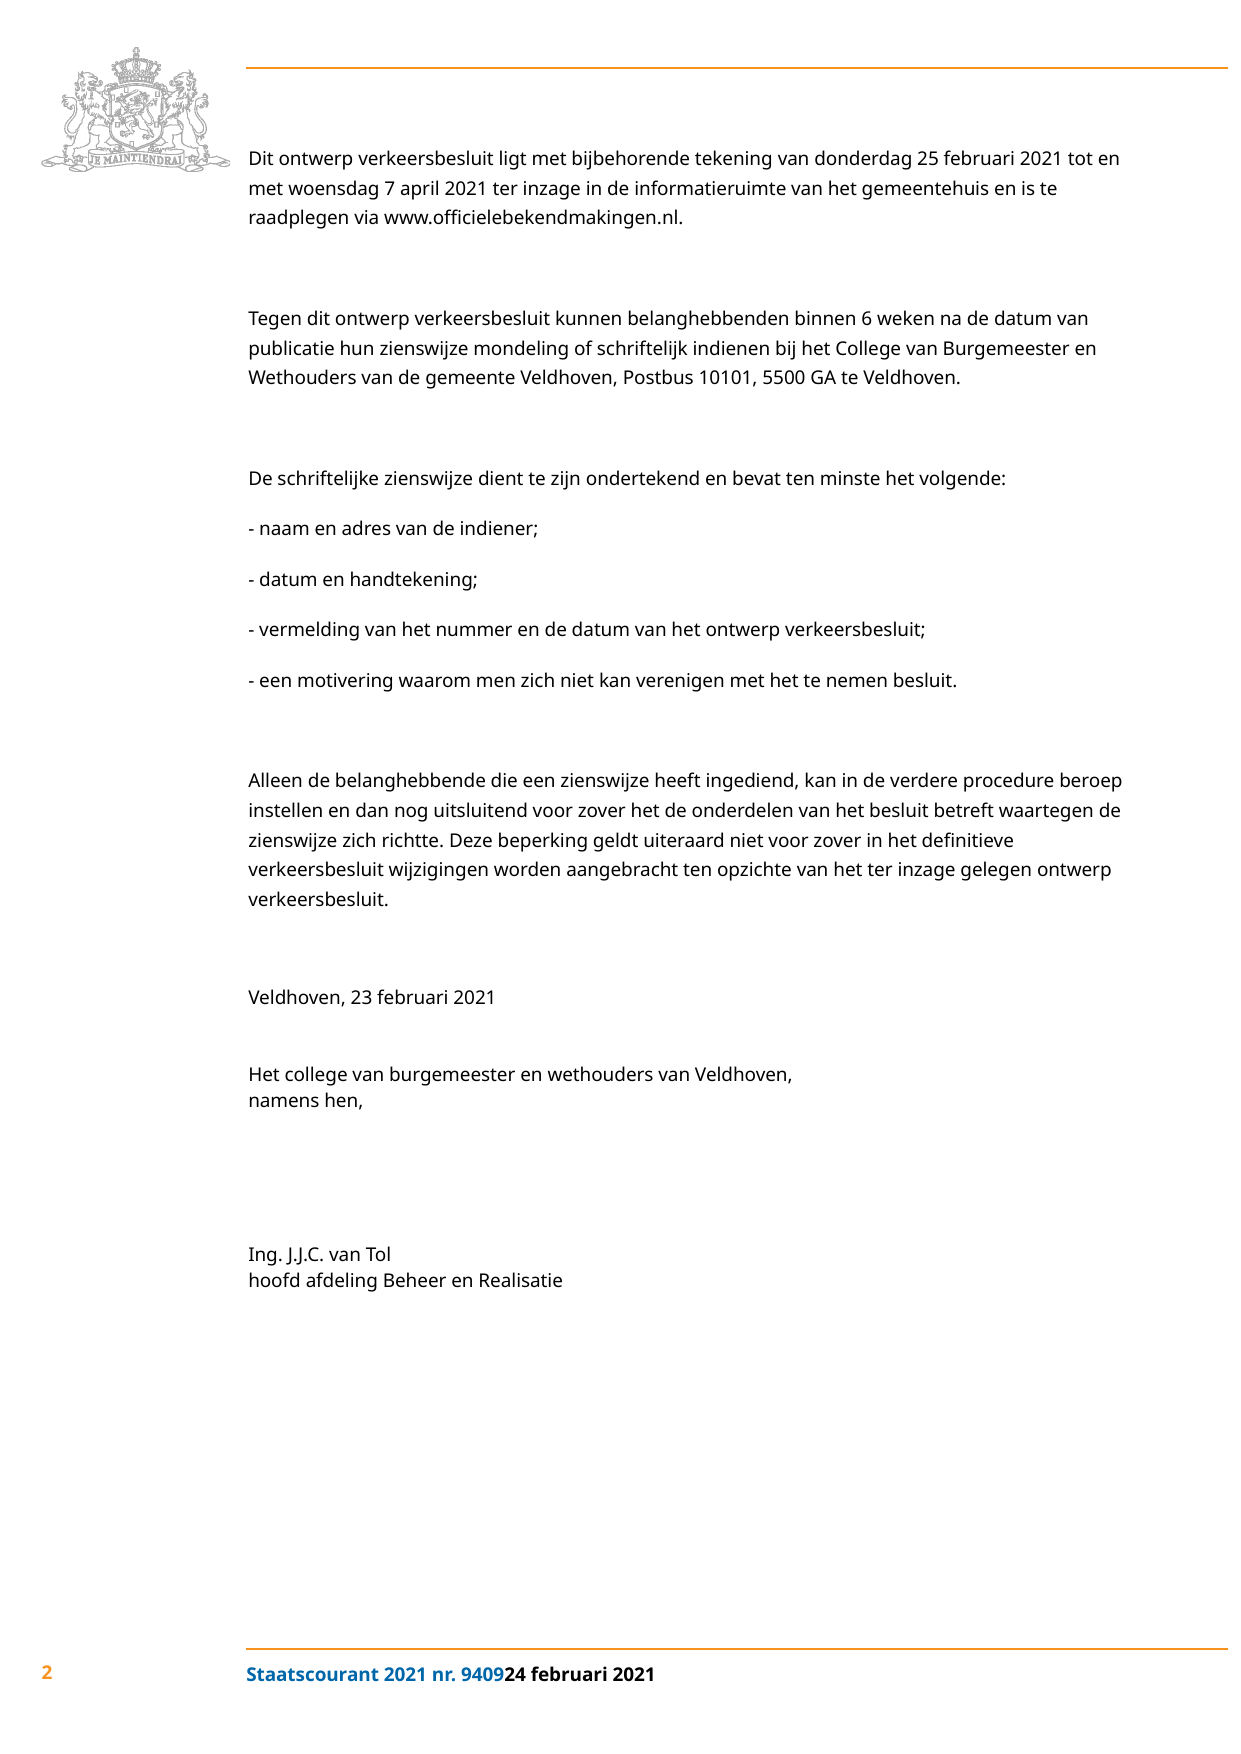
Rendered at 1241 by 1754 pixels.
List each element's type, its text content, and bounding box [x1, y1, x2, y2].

text Alleen de belanghebbende die een zienswijze heeft ingediend, kan in de verdere procedure beroep instellen en dan nog uitsluitend voor zover het de onderdelen van het besluit betreft waartegen de zienswijze zich richtte. Deze beperking geldt uiteraard niet voor zover in het definitieve verkeersbesluit wijzigingen worden aangebracht ten opzichte van het ter inzage gelegen ontwerp verkeersbesluit. [248, 768, 1152, 912]
picture [41, 47, 231, 172]
text Veldhoven, 23 februari 2021 [248, 984, 1152, 1010]
text Dit ontwerp verkeersbesluit ligt met bijbehorende tekening van donderdag 25 februari 2021 tot en met woensdag 7 april 2021 ter inzage in de informatieruimte van het gemeentehuis en is te raadplegen via www.officielebekendmakingen.nl. [248, 145, 1152, 230]
text - een motivering waarom men zich niet kan verenigen met het te nemen besluit. [248, 667, 1152, 693]
text Het college van burgemeester en wethouders van Veldhoven, [248, 1061, 1152, 1087]
text namens hen, [248, 1087, 1152, 1113]
text Tegen dit ontwerp verkeersbesluit kunnen belanghebbenden binnen 6 weken na de datum van publicatie hun zienswijze mondeling of schriftelijk indienen bij het College van Burgemeester en Wethouders van de gemeente Veldhoven, Postbus 10101, 5500 GA te Veldhoven. [248, 305, 1152, 390]
text - naam en adres van de indiener; [248, 516, 1152, 541]
text - datum en handtekening; [248, 566, 1152, 592]
text - vermelding van het nummer en de datum van het ontwerp verkeersbesluit; [248, 616, 1152, 642]
text De schriftelijke zienswijze dient te zijn ondertekend en bevat ten minste het volgende: [248, 465, 1152, 491]
text Ing. J.J.C. van Tol [248, 1242, 1152, 1267]
text hoofd afdeling Beheer en Realisatie [248, 1267, 1152, 1293]
